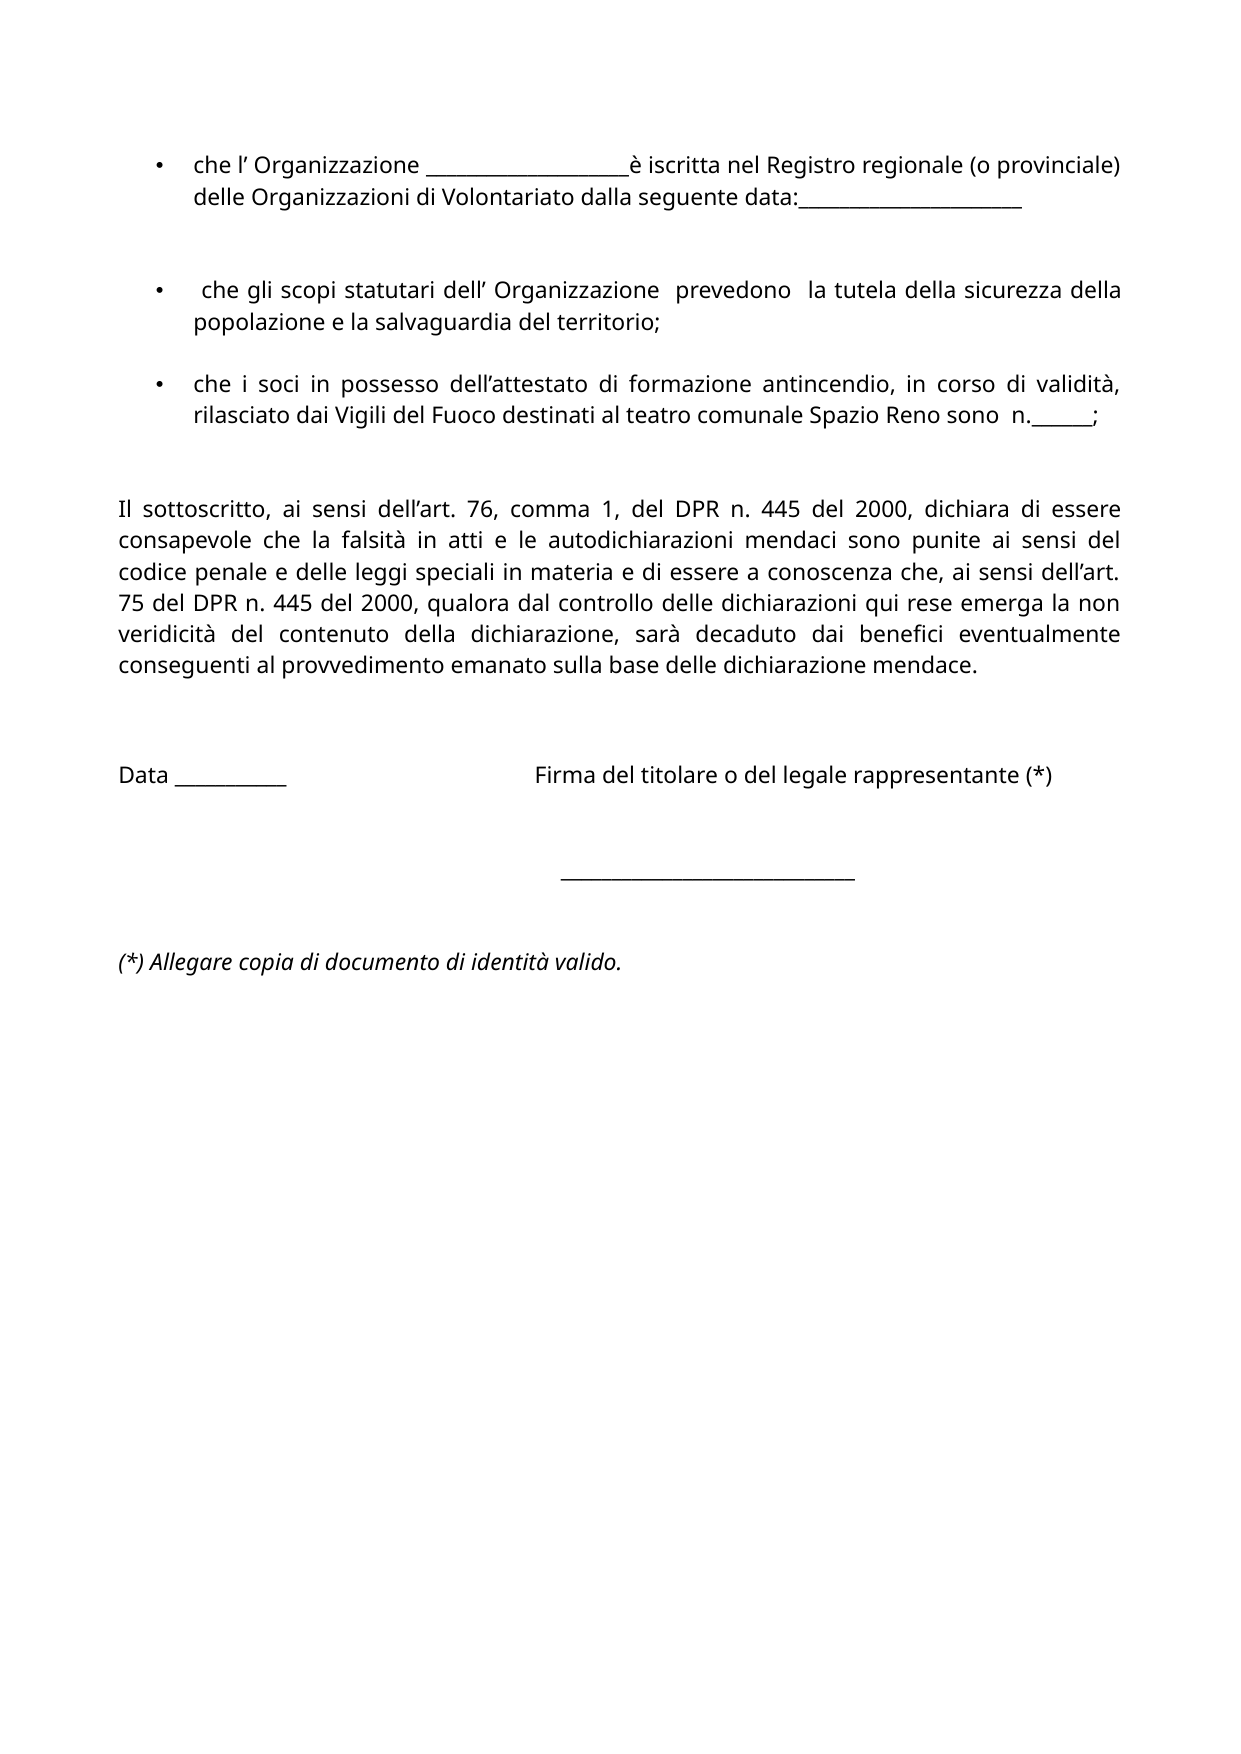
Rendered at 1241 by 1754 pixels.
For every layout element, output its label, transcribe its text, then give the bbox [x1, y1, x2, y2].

list che gli scopi statutari dell’ Organizzazione prevedono la tutela della sicurezza della popolazione e la salvaguardia del territorio; [156, 274, 1122, 337]
list che i soci in possesso dell’attestato di formazione antincendio, in corso di validità, rilasciato dai Vigili del Fuoco destinati al teatro comunale Spazio Reno sono n.______; [156, 368, 1122, 431]
text Data ___________ Firma del titolare o del legale rappresentante (*) [118, 759, 1122, 790]
text Il sottoscritto, ai sensi dell’art. 76, comma 1, del DPR n. 445 del 2000, dichiara di essere consapevole che la falsità in atti e le autodichiarazioni mendaci sono punite ai sensi del codice penale e delle leggi speciali in materia e di essere a conoscenza che, ai sensi dell’art. 75 del DPR n. 445 del 2000, qualora dal controllo delle dichiarazioni qui rese emerga la non veridicità del contenuto della dichiarazione, sarà decaduto dai benefici eventualmente conseguenti al provvedimento emanato sulla base delle dichiarazione mendace. [118, 493, 1122, 681]
text (*) Allegare copia di documento di identità valido. [118, 946, 1122, 977]
list che l’ Organizzazione ____________________è iscritta nel Registro regionale (o provinciale) delle Organizzazioni di Volontariato dalla seguente data:______________________ [156, 149, 1122, 212]
text _____________________________ [487, 852, 1122, 884]
